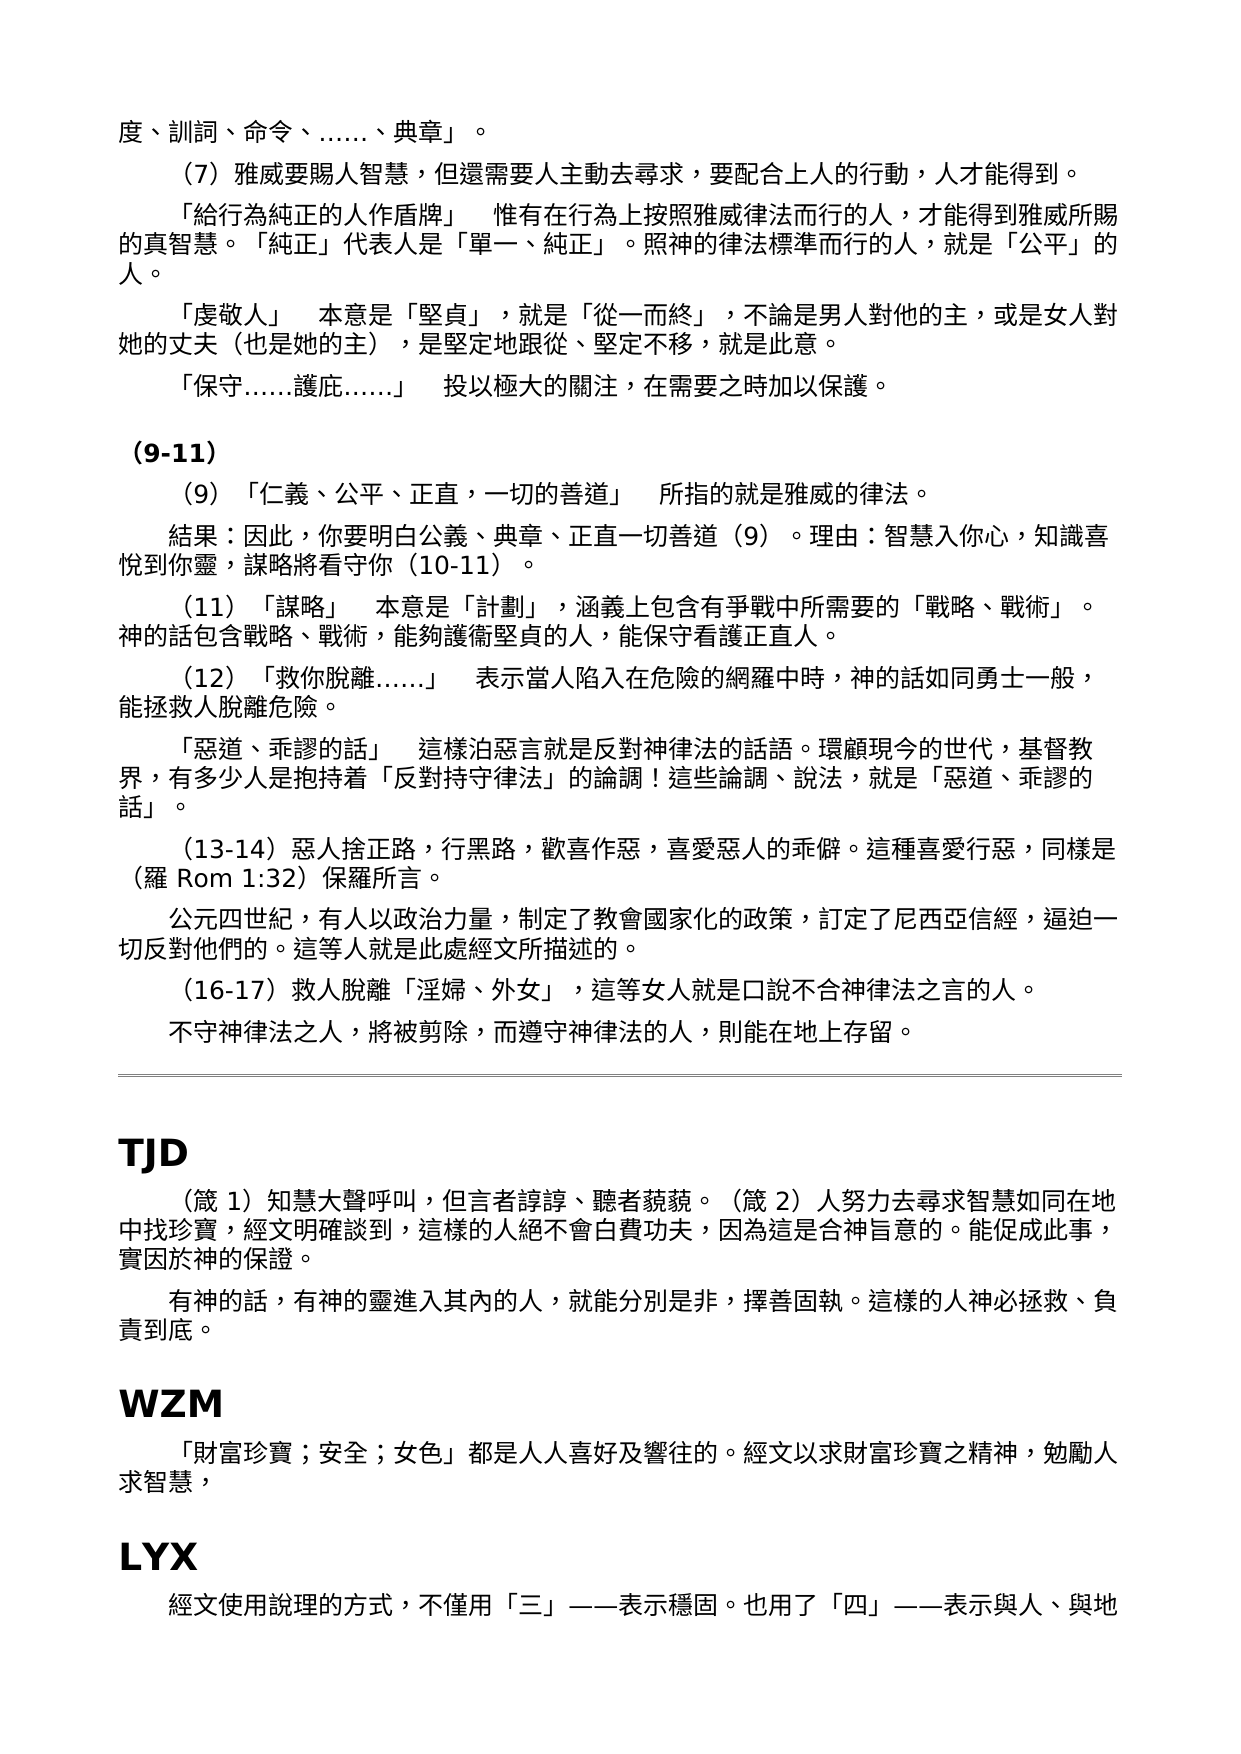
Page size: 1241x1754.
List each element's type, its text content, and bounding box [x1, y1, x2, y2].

text （16-17）救人脫離「淫婦、外女」，這等女人就是口說不合神律法之言的人。 [118, 976, 1122, 1006]
text 度、訓詞、命令、……、典章」。 [118, 118, 1122, 147]
subtitle LYX [118, 1535, 1122, 1579]
text 「虔敬人」 本意是「堅貞」，就是「從一而終」，不論是男人對他的主，或是女人對她的丈夫（也是她的主），是堅定地跟從、堅定不移，就是此意。 [118, 301, 1122, 360]
text 「財富珍寶；安全；女色」都是人人喜好及響往的。經文以求財富珍寶之精神，勉勵人求智慧， [118, 1439, 1122, 1498]
text 不守神律法之人，將被剪除，而遵守神律法的人，則能在地上存留。 [118, 1018, 1122, 1047]
subtitle （9-11） [118, 439, 1122, 468]
subtitle TJD [118, 1131, 1122, 1175]
subtitle WZM [118, 1383, 1122, 1427]
text 「保守……護庇……」 投以極大的關注，在需要之時加以保護。 [118, 372, 1122, 401]
text （箴 1）知慧大聲呼叫，但言者諄諄、聽者藐藐。（箴 2）人努力去尋求智慧如同在地中找珍寶，經文明確談到，這樣的人絕不會白費功夫，因為這是合神旨意的。能促成此事，實因於神的保證。 [118, 1187, 1122, 1275]
text （12）「救你脫離……」 表示當人陷入在危險的網羅中時，神的話如同勇士一般，能拯救人脫離危險。 [118, 664, 1122, 722]
text （7）雅威要賜人智慧，但還需要人主動去尋求，要配合上人的行動，人才能得到。 [118, 160, 1122, 189]
text 公元四世紀，有人以政治力量，制定了教會國家化的政策，訂定了尼西亞信經，逼迫一切反對他們的。這等人就是此處經文所描述的。 [118, 906, 1122, 964]
text （9）「仁義、公平、正直，一切的善道」 所指的就是雅威的律法。 [118, 481, 1122, 510]
text （11）「謀略」 本意是「計劃」，涵義上包含有爭戰中所需要的「戰略、戰術」。神的話包含戰略、戰術，能夠護衞堅貞的人，能保守看護正直人。 [118, 593, 1122, 651]
text 經文使用說理的方式，不僅用「三」——表示穩固。也用了「四」——表示與人、與地 [118, 1591, 1122, 1620]
text （13-14）惡人捨正路，行黑路，歡喜作惡，喜愛惡人的乖僻。這種喜愛行惡，同樣是（羅 Rom 1:32）保羅所言。 [118, 835, 1122, 893]
text 「惡道、乖謬的話」 這樣泊惡言就是反對神律法的話語。環顧現今的世代，基督教界，有多少人是抱持着「反對持守律法」的論調！這些論調、說法，就是「惡道、乖謬的話」。 [118, 735, 1122, 822]
text 有神的話，有神的靈進入其內的人，就能分別是非，擇善固執。這樣的人神必拯救、負責到底。 [118, 1287, 1122, 1346]
text 結果：因此，你要明白公義、典章、正直一切善道（9）。理由：智慧入你心，知識喜悅到你靈，謀略將看守你（10-11）。 [118, 522, 1122, 581]
text 「給行為純正的人作盾牌」 惟有在行為上按照雅威律法而行的人，才能得到雅威所賜的真智慧。「純正」代表人是「單一、純正」。照神的律法標準而行的人，就是「公平」的人。 [118, 201, 1122, 289]
